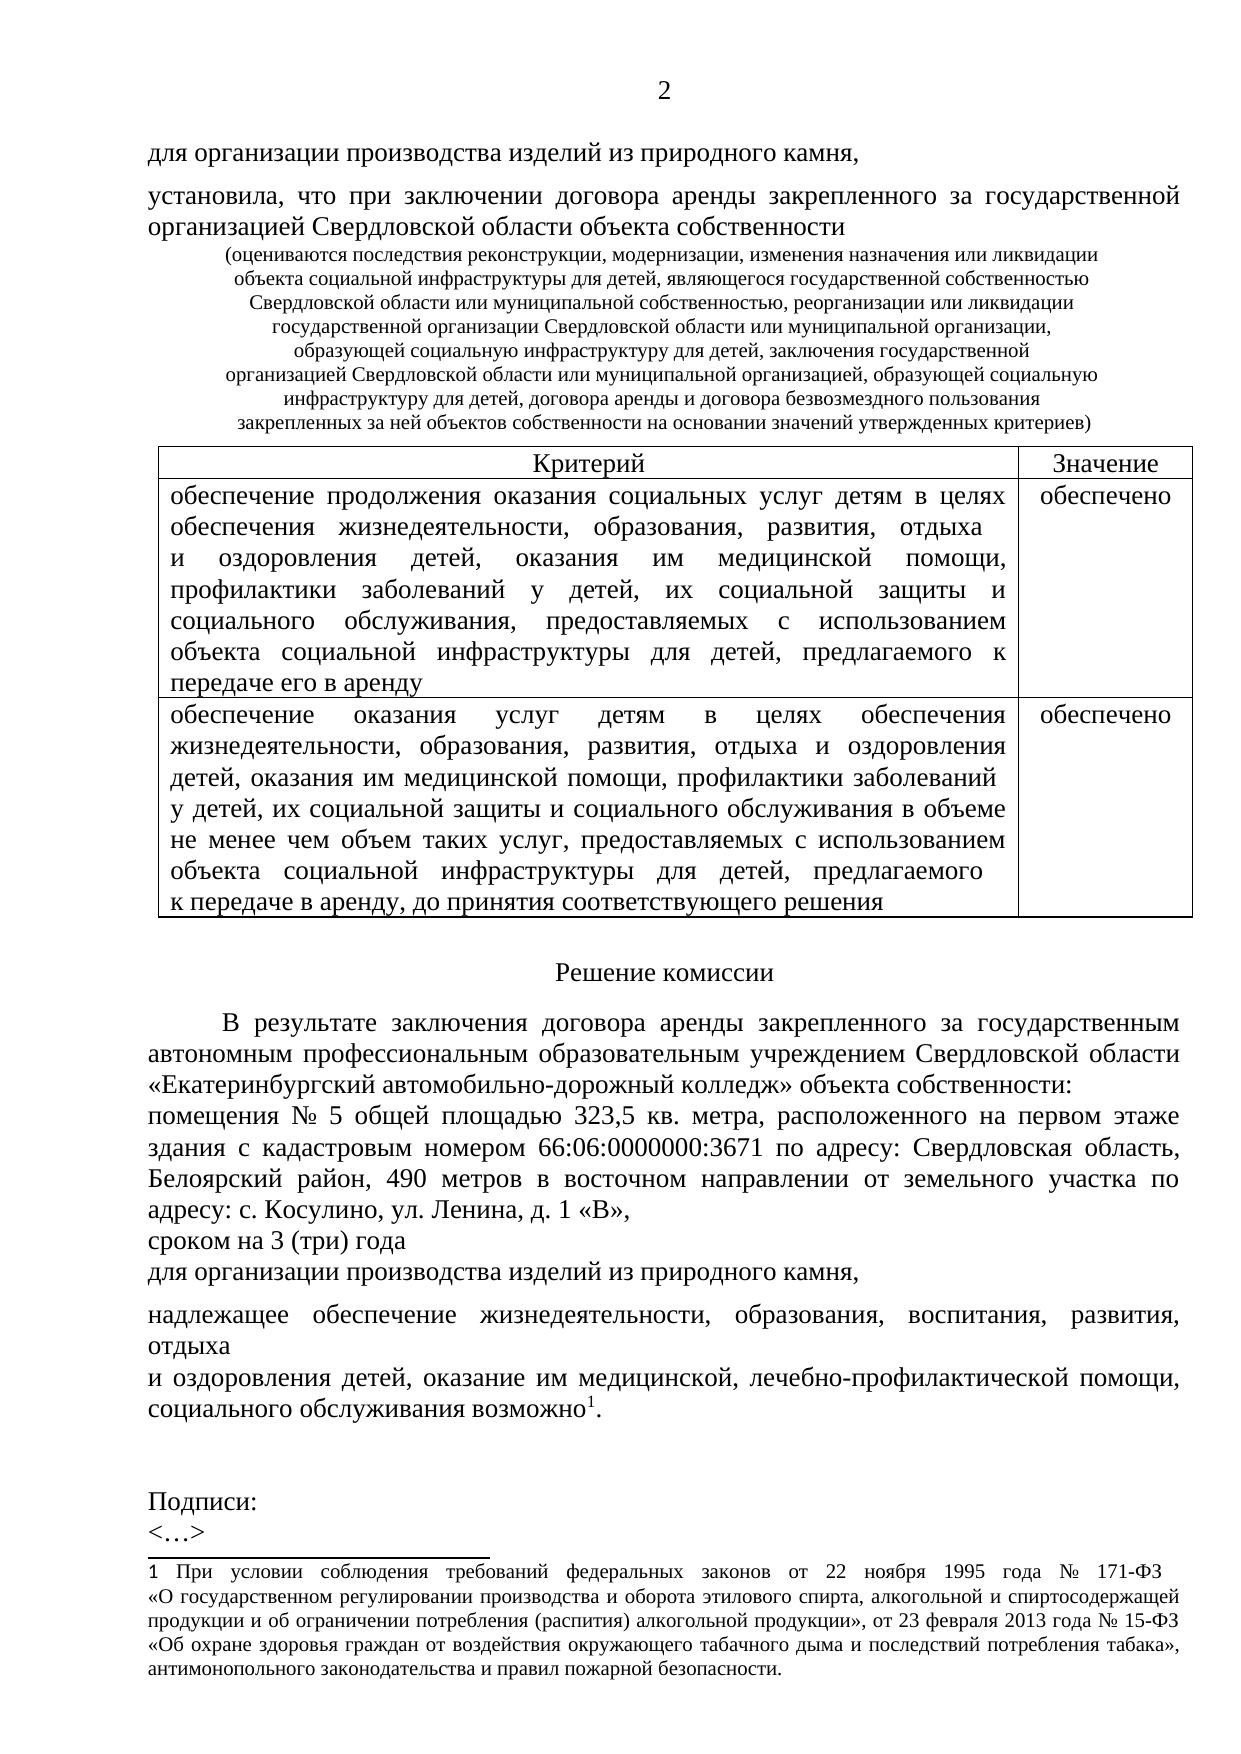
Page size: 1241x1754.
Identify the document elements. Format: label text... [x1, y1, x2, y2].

text установила, что при заключении договора аренды закрепленного за государственной организацией Свердловской области объекта собственности [148, 179, 1181, 242]
text надлежащее обеспечение жизнедеятельности, образования, воспитания, развития, отдыха и оздоровления детей, оказание им медицинской, лечебно-профилактической помощи, социального обслуживания возможно. [148, 1298, 1181, 1423]
text Решение комиссии [148, 956, 1181, 987]
text сроком на 3 (три) года [148, 1224, 1181, 1255]
text При условии соблюдения требований федеральных законов от 22 ноября 1995 года № 171-ФЗ «О государственном регулировании производства и оборота этилового спирта, алкогольной и спиртосодержащей продукции и об ограничении потребления (распития) алкогольной продукции», от 23 февраля 2013 года № 15-ФЗ «Об охране здоровья граждан от воздействия окружающего табачного дыма и последствий потребления табака», антимонопольного законодательства и правил пожарной безопасности. [148, 1558, 1181, 1680]
table_header Критерий [159, 447, 1018, 478]
table_cell обеспечено [1019, 479, 1192, 697]
text помещения № 5 общей площадью 323,5 кв. метра, расположенного на первом этаже здания с кадастровым номером 66:06:0000000:3671 по адресу: Свердловская область, Белоярский район, 490 метров в восточном направлении от земельного участка по адресу: с. Косулино, ул. Ленина, д. 1 «В», [148, 1099, 1181, 1224]
table_header Значение [1019, 447, 1192, 478]
text (оцениваются последствия реконструкции, модернизации, изменения назначения или ликвидации объекта социальной инфраструктуры для детей, являющегося государственной собственностью Свердловской области или муниципальной собственностью, реорганизации или ликвидации государственной организации Свердловской области или муниципальной организации, образующей социальную инфраструктуру для детей, заключения государственной организацией Свердловской области или муниципальной организацией, образующей социальную инфраструктуру для детей, договора аренды и договора безвозмездного пользования закрепленных за ней объектов собственности на основании значений утвержденных критериев) [148, 242, 1181, 434]
text <…> [148, 1516, 1181, 1547]
text В результате заключения договора аренды закрепленного за государственным автономным профессиональным образовательным учреждением Свердловской области «Екатеринбургский автомобильно-дорожный колледж» объекта собственности: [148, 1006, 1181, 1099]
text для организации производства изделий из природного камня, [148, 136, 1181, 167]
text для организации производства изделий из природного камня, [148, 1255, 1181, 1286]
text Подписи: [148, 1485, 1181, 1516]
table_cell обеспечение продолжения оказания социальных услуг детям в целях обеспечения жизнедеятельности, образования, развития, отдыха и оздоровления детей, оказания им медицинской помощи, профилактики заболеваний у детей, их социальной защиты и социального обслуживания, предоставляемых с использованием объекта социальной инфраструктуры для детей, предлагаемого к передаче его в аренду [159, 479, 1018, 697]
table_cell обеспечение оказания услуг детям в целях обеспечения жизнедеятельности, образования, развития, отдыха и оздоровления детей, оказания им медицинской помощи, профилактики заболеваний у детей, их социальной защиты и социального обслуживания в объеме не менее чем объем таких услуг, предоставляемых с использованием объекта социальной инфраструктуры для детей, предлагаемого к передаче в аренду, до принятия соответствующего решения [159, 698, 1018, 916]
table_cell обеспечено [1019, 698, 1192, 916]
